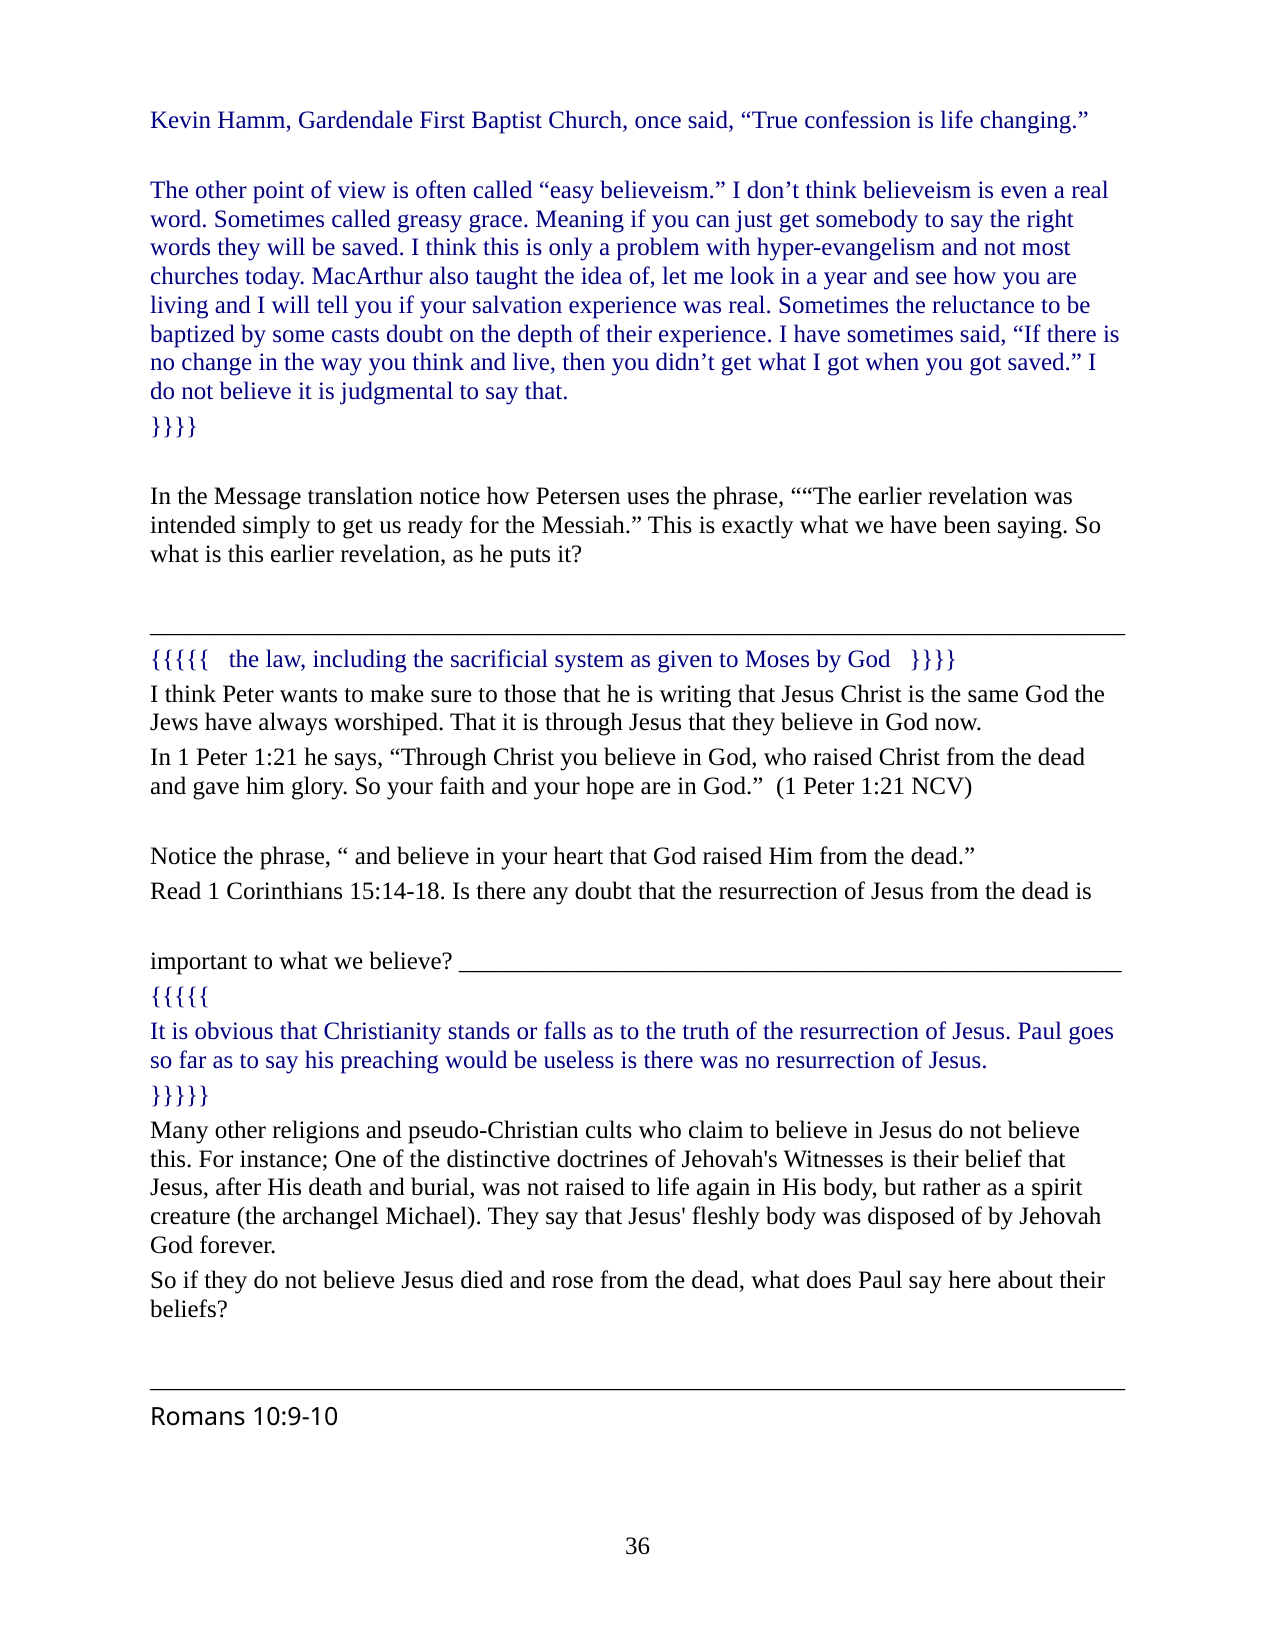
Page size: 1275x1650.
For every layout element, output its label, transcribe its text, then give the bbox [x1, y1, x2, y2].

text In 1 Peter 1:21 he says, “Through Christ you believe in God, who raised Christ from the dead and gave him glory. So your faith and your hope are in God.” (1 Peter 1:21 NCV) [150, 742, 1125, 800]
text {{{{{ the law, including the sacrificial system as given to Moses by God }}}} [150, 644, 1125, 672]
text ______________________________________________________________________________ [150, 609, 1125, 634]
text Notice the phrase, “ and believe in your heart that God raised Him from the dead.” [150, 841, 1125, 870]
text In the Message translation notice how Petersen uses the phrase, ““The earlier revelation was intended simply to get us ready for the Messiah.” This is exactly what we have been saying. So what is this earlier revelation, as he puts it? [150, 481, 1125, 567]
text {{{{{ [150, 981, 1125, 1010]
text So if they do not believe Jesus died and rose from the dead, what does Paul say here about their beliefs? [150, 1265, 1125, 1322]
text Many other religions and pseudo-Christian cults who claim to believe in Jesus do not believe this. For instance; One of the distinctive doctrines of Jehovah's Witnesses is their belief that Jesus, after His death and burial, was not raised to life again in His body, but rather as a spirit creature (the archangel Michael). They say that Jesus' fleshly body was disposed of by Jehovah God forever. [150, 1115, 1125, 1259]
text Kevin Hamm, Gardendale First Baptist Church, once said, “True confession is life changing.” [150, 105, 1125, 134]
text It is obvious that Christianity stands or falls as to the truth of the resurrection of Jesus. Paul goes so far as to say his preaching would be useless is there was no resurrection of Jesus. [150, 1016, 1125, 1074]
text important to what we believe? _____________________________________________________ [150, 946, 1125, 975]
text The other point of view is often called “easy believeism.” I don’t think believeism is even a real word. Sometimes called greasy grace. Meaning if you can just get somebody to say the right words they will be saved. I think this is only a problem with hyper-evangelism and not most churches today. MacArthur also taught the idea of, let me look in a year and see how you are living and I will tell you if your salvation experience was real. Sometimes the reluctance to be baptized by some casts doubt on the depth of their experience. I have sometimes said, “If there is no change in the way you think and live, then you didn’t get what I got when you got saved.” I do not believe it is judgmental to say that. [150, 175, 1125, 405]
text Read 1 Corinthians 15:14-18. Is there any doubt that the resurrection of Jesus from the dead is [150, 876, 1125, 905]
text }}}}} [150, 1080, 1125, 1109]
text Romans 10:9-10 [150, 1399, 1125, 1433]
text ______________________________________________________________________________ [150, 1364, 1125, 1389]
text I think Peter wants to make sure to those that he is writing that Jesus Christ is the same God the Jews have always worshiped. That it is through Jesus that they believe in God now. [150, 679, 1125, 736]
text }}}} [150, 411, 1125, 440]
